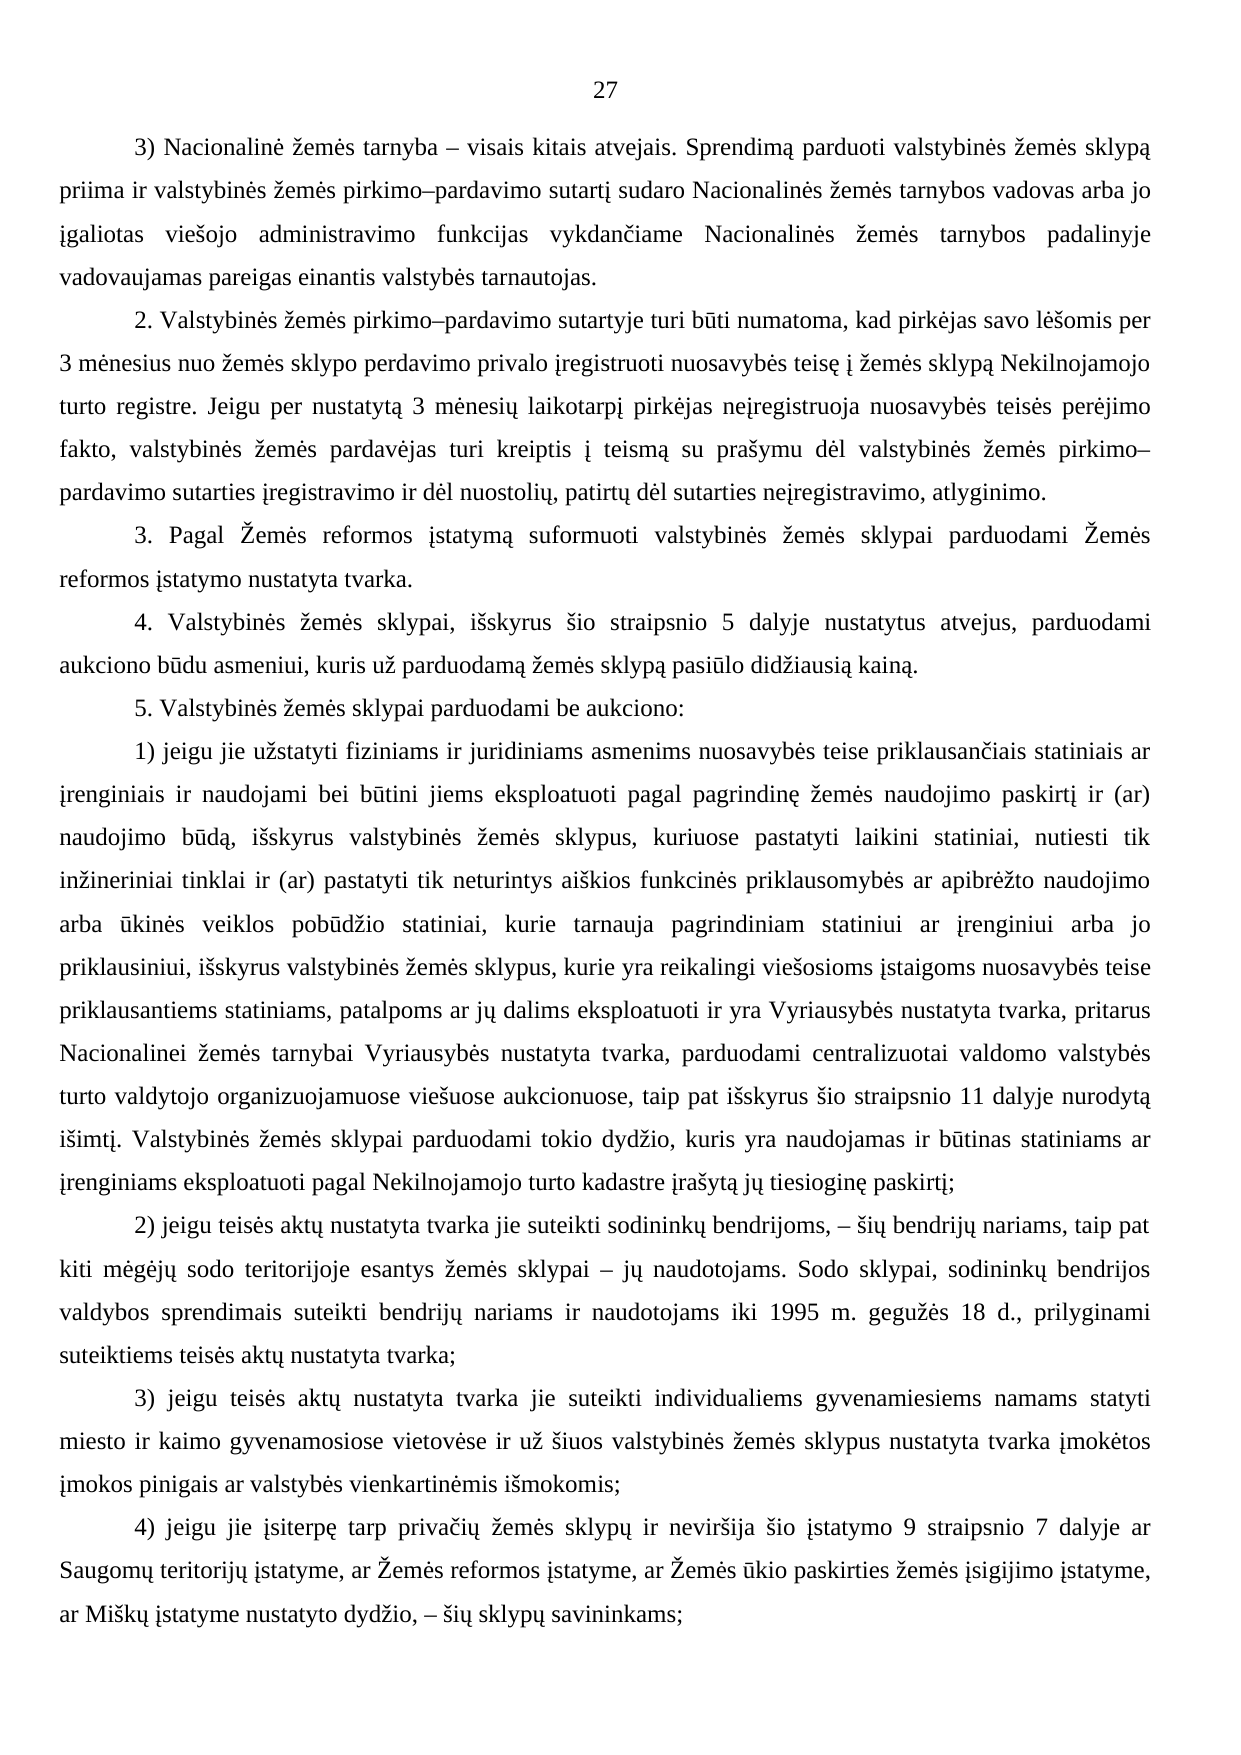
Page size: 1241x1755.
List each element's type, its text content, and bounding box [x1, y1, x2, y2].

text 2) jeigu teisės aktų nustatyta tvarka jie suteikti sodininkų bendrijoms, – šių bendrijų nariams, taip pat kiti mėgėjų sodo teritorijoje esantys žemės sklypai – jų naudotojams. Sodo sklypai, sodininkų bendrijos valdybos sprendimais suteikti bendrijų nariams ir naudotojams iki 1995 m. gegužės 18 d., prilyginami suteiktiems teisės aktų nustatyta tvarka; [59, 1211, 1152, 1369]
text 3) jeigu teisės aktų nustatyta tvarka jie suteikti individualiems gyvenamiesiems namams statyti miesto ir kaimo gyvenamosiose vietovėse ir už šiuos valstybinės žemės sklypus nustatyta tvarka įmokėtos įmokos pinigais ar valstybės vienkartinėmis išmokomis; [59, 1383, 1152, 1498]
text 4) jeigu jie įsiterpę tarp privačių žemės sklypų ir neviršija šio įstatymo 9 straipsnio 7 dalyje ar Saugomų teritorijų įstatyme, ar Žemės reformos įstatyme, ar Žemės ūkio paskirties žemės įsigijimo įstatyme, ar Miškų įstatyme nustatyto dydžio, – šių sklypų savininkams; [59, 1512, 1152, 1627]
text 5. Valstybinės žemės sklypai parduodami be aukciono: [59, 693, 1152, 722]
text 1) jeigu jie užstatyti fiziniams ir juridiniams asmenims nuosavybės teise priklausančiais statiniais ar įrenginiais ir naudojami bei būtini jiems eksploatuoti pagal pagrindinę žemės naudojimo paskirtį ir (ar) naudojimo būdą, išskyrus valstybinės žemės sklypus, kuriuose pastatyti laikini statiniai, nutiesti tik inžineriniai tinklai ir (ar) pastatyti tik neturintys aiškios funkcinės priklausomybės ar apibrėžto naudojimo arba ūkinės veiklos pobūdžio statiniai, kurie tarnauja pagrindiniam statiniui ar įrenginiui arba jo priklausiniui, išskyrus valstybinės žemės sklypus, kurie yra reikalingi viešosioms įstaigoms nuosavybės teise priklausantiems statiniams, patalpoms ar jų dalims eksploatuoti ir yra Vyriausybės nustatyta tvarka, pritarus Nacionalinei žemės tarnybai Vyriausybės nustatyta tvarka, parduodami centralizuotai valdomo valstybės turto valdytojo organizuojamuose viešuose aukcionuose, taip pat išskyrus šio straipsnio 11 dalyje nurodytą išimtį. Valstybinės žemės sklypai parduodami tokio dydžio, kuris yra naudojamas ir būtinas statiniams ar įrenginiams eksploatuoti pagal Nekilnojamojo turto kadastre įrašytą jų tiesioginę paskirtį; [59, 736, 1152, 1196]
text 2. Valstybinės žemės pirkimo–pardavimo sutartyje turi būti numatoma, kad pirkėjas savo lėšomis per 3 mėnesius nuo žemės sklypo perdavimo privalo įregistruoti nuosavybės teisę į žemės sklypą Nekilnojamojo turto registre. Jeigu per nustatytą 3 mėnesių laikotarpį pirkėjas neįregistruoja nuosavybės teisės perėjimo fakto, valstybinės žemės pardavėjas turi kreiptis į teismą su prašymu dėl valstybinės žemės pirkimo–pardavimo sutarties įregistravimo ir dėl nuostolių, patirtų dėl sutarties neįregistravimo, atlyginimo. [59, 305, 1152, 506]
text 3) Nacionalinė žemės tarnyba – visais kitais atvejais. Sprendimą parduoti valstybinės žemės sklypą priima ir valstybinės žemės pirkimo–pardavimo sutartį sudaro Nacionalinės žemės tarnybos vadovas arba jo įgaliotas viešojo administravimo funkcijas vykdančiame Nacionalinės žemės tarnybos padalinyje vadovaujamas pareigas einantis valstybės tarnautojas. [59, 132, 1152, 291]
text 4. Valstybinės žemės sklypai, išskyrus šio straipsnio 5 dalyje nustatytus atvejus, parduodami aukciono būdu asmeniui, kuris už parduodamą žemės sklypą pasiūlo didžiausią kainą. [59, 607, 1152, 679]
text 3. Pagal Žemės reformos įstatymą suformuoti valstybinės žemės sklypai parduodami Žemės reformos įstatymo nustatyta tvarka. [59, 521, 1152, 592]
